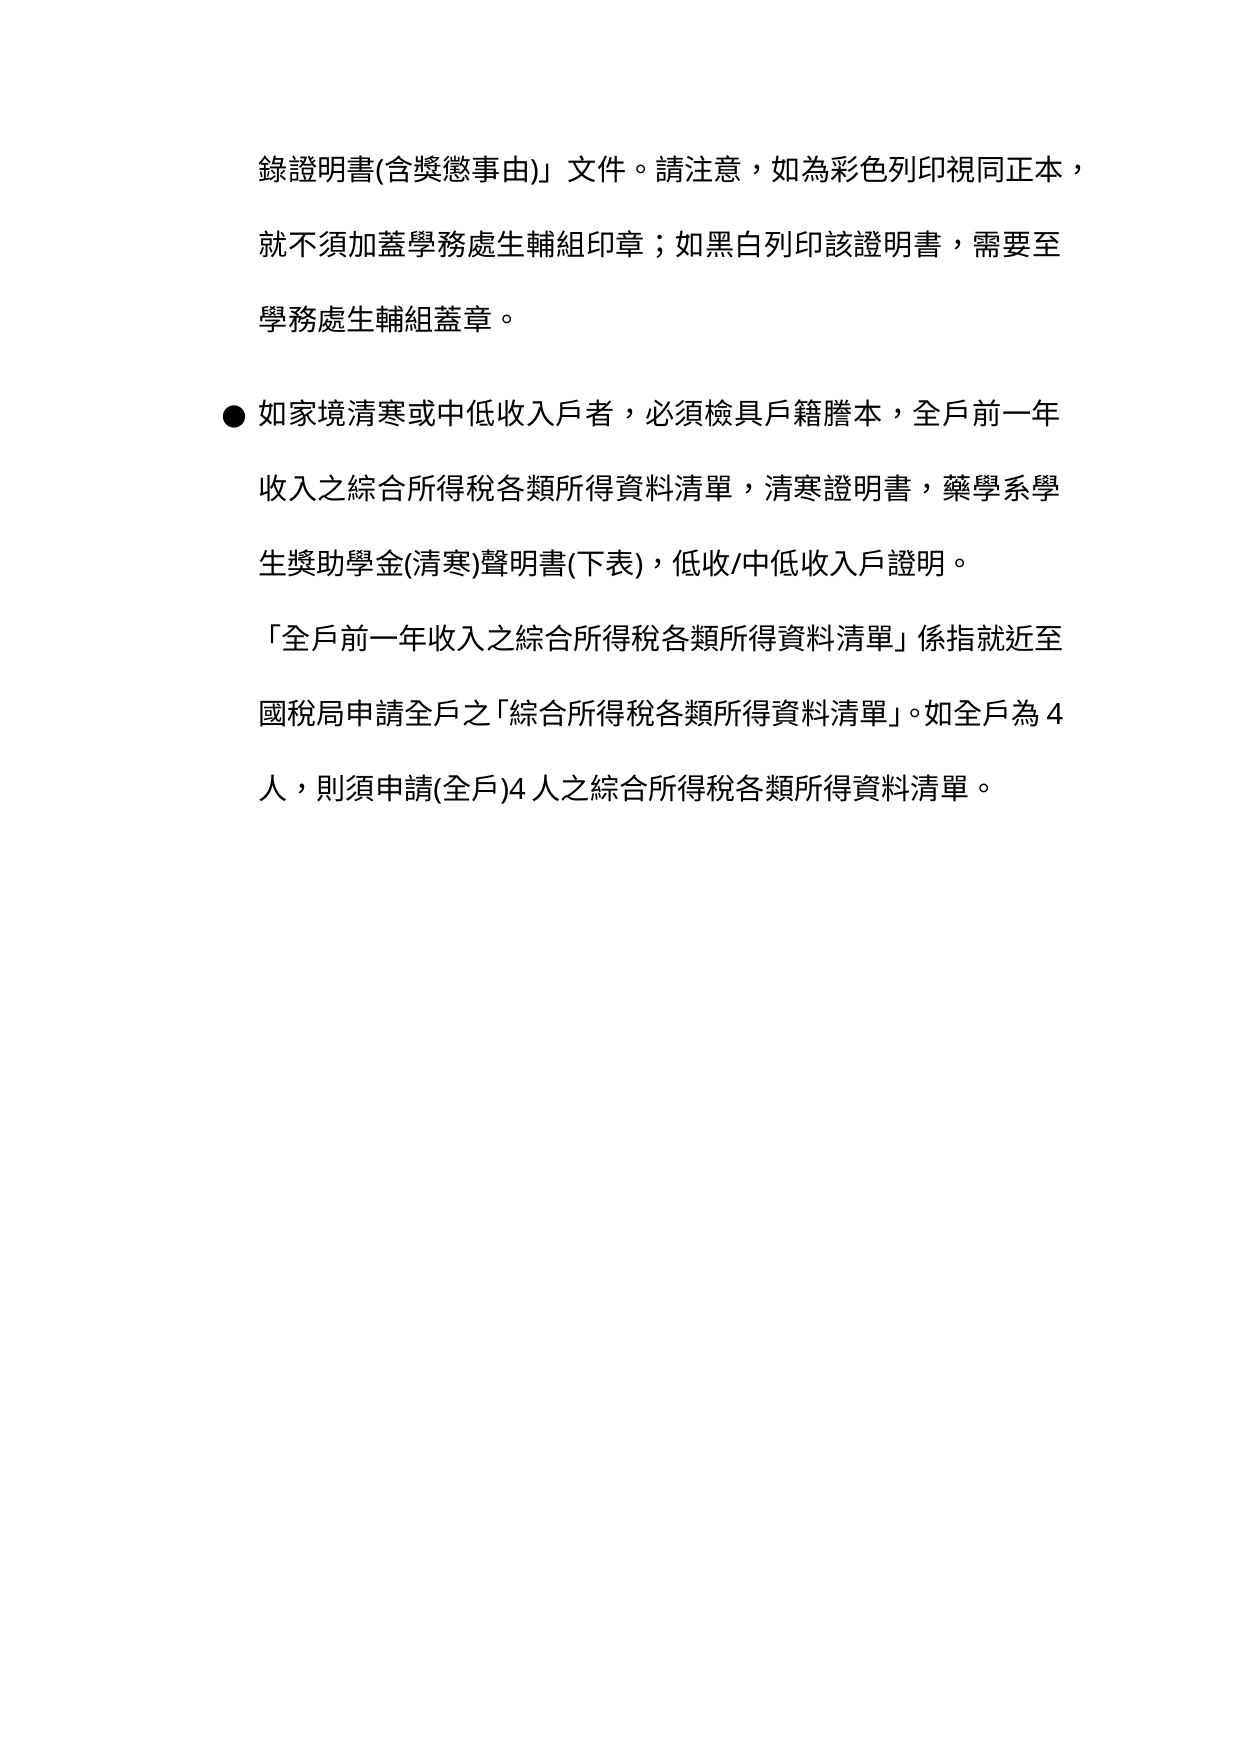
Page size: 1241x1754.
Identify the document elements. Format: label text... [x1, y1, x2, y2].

list 獎懲紀錄證明書，請同學至myNTU個人資訊專區點選「學生獎懲證明書列印」，以計中帳號密碼登入後，查詢及列印「獎懲紀錄證明書(含獎懲事由)」文件。請注意，如為彩色列印視同正本，就不須加蓋學務處生輔組印章；如黑白列印該證明書，需要至學務處生輔組蓋章。 [221, 130, 1063, 355]
list 如家境清寒或中低收入戶者，必須檢具戶籍謄本，全戶前一年收入之綜合所得稅各類所得資料清單，清寒證明書，藥學系學生獎助學金(清寒)聲明書(下表)，低收/中低收入戶證明。 「全戶前一年收入之綜合所得稅各類所得資料清單」係指就近至國稅局申請全戶之「綜合所得稅各類所得資料清單」。如全戶為4人，則須申請(全戶)4人之綜合所得稅各類所得資料清單。 [221, 374, 1063, 824]
